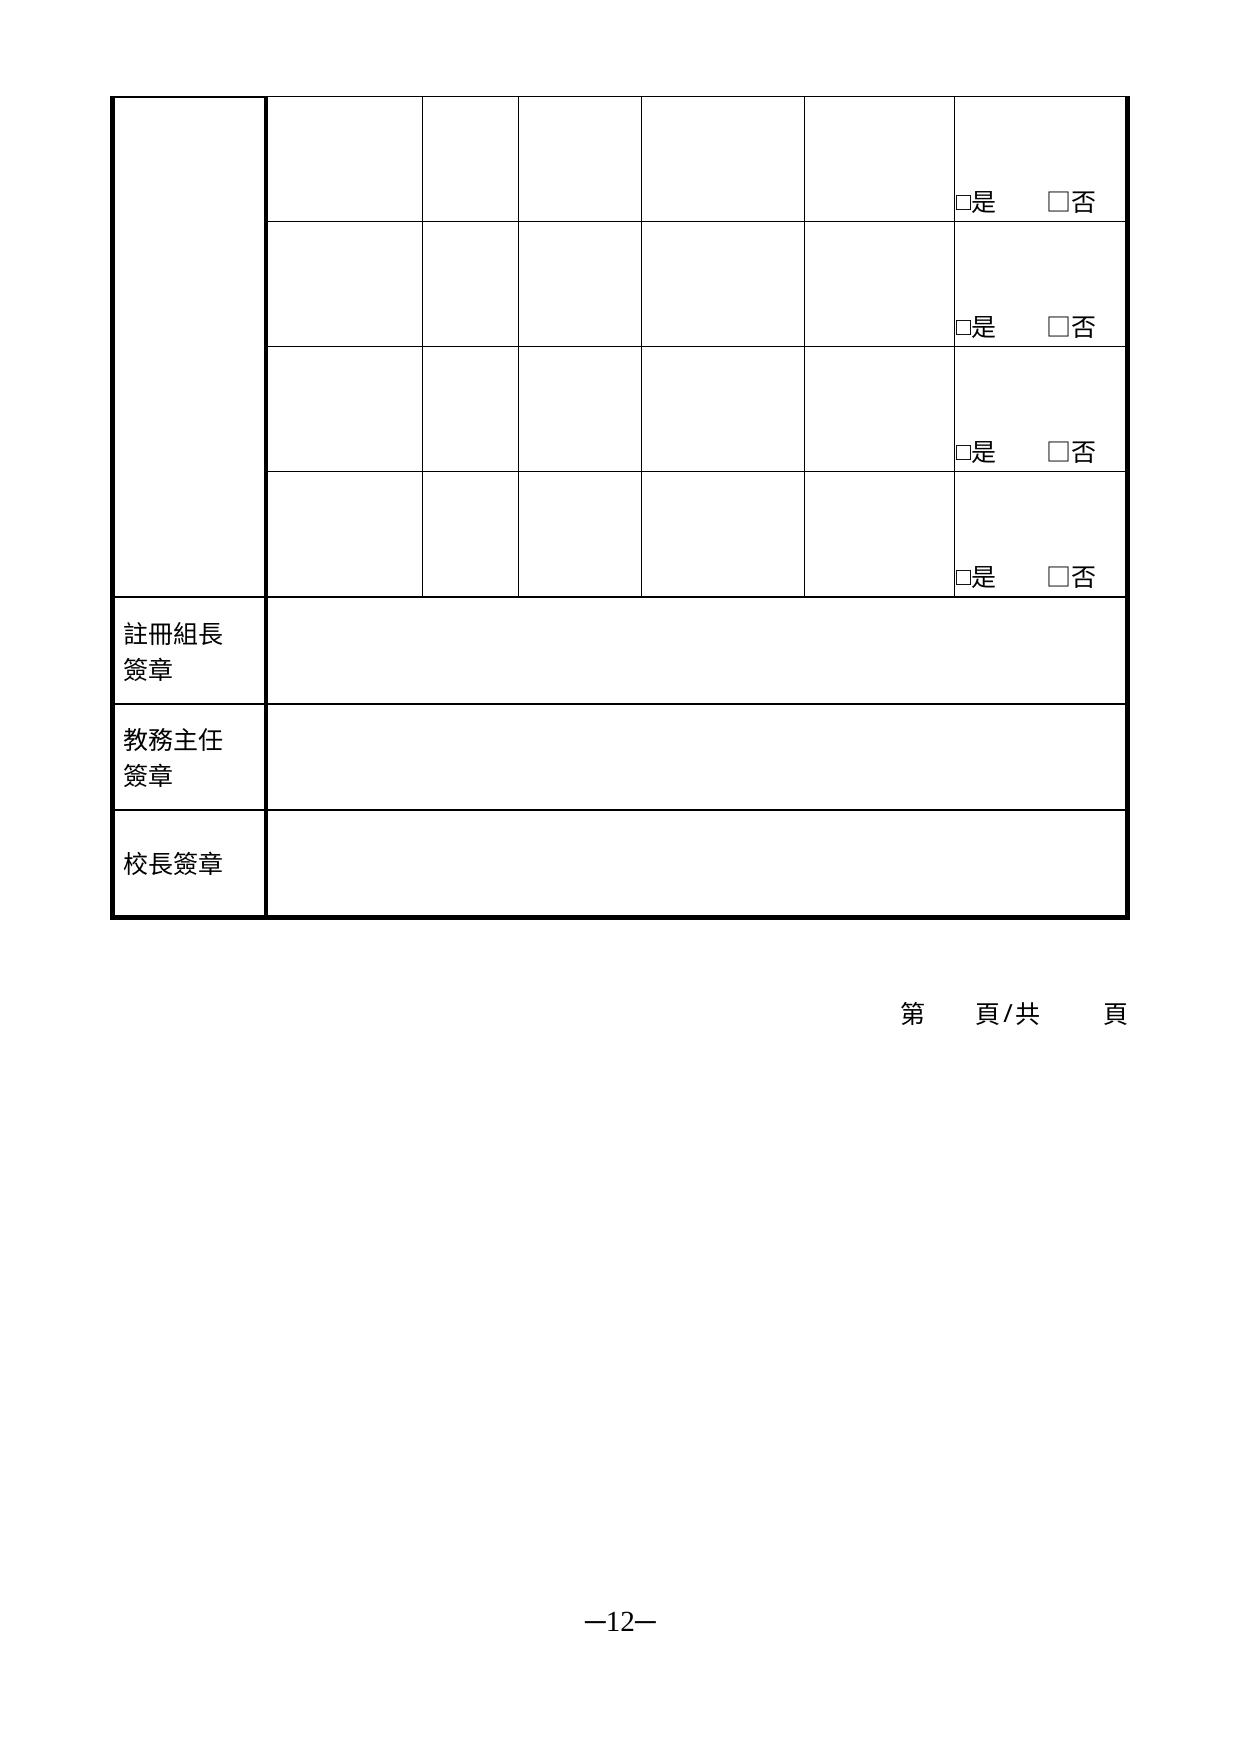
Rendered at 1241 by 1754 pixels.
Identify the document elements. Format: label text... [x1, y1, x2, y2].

table_cell [642, 222, 804, 346]
table_cell [268, 347, 422, 471]
table_cell [268, 472, 422, 596]
table_cell [268, 811, 1125, 915]
table_cell 教務主任 簽章 [115, 705, 264, 809]
table_cell [115, 98, 264, 596]
table_cell [519, 97, 641, 221]
table_cell [642, 472, 804, 596]
table_cell [805, 222, 954, 346]
table_cell □是 □否 [955, 222, 1125, 346]
table_cell [805, 347, 954, 471]
table_cell 註冊組長 簽章 [115, 598, 264, 703]
table_cell [268, 97, 422, 221]
table_cell [423, 222, 518, 346]
table_cell [268, 598, 1125, 703]
table_cell [519, 222, 641, 346]
table_cell [519, 472, 641, 596]
table_cell [519, 347, 641, 471]
table_cell [423, 472, 518, 596]
table_cell [268, 222, 422, 346]
text 第 頁/共 頁 [112, 971, 1128, 1034]
table_cell [642, 97, 804, 221]
table_cell □是 □否 [955, 347, 1125, 471]
table_cell □是 □否 [955, 472, 1125, 596]
table_cell [642, 347, 804, 471]
table_cell [805, 472, 954, 596]
table_cell [805, 97, 954, 221]
table_cell [423, 347, 518, 471]
table_cell 校長簽章 [115, 811, 264, 915]
table_cell □是 □否 [955, 97, 1125, 221]
table_cell [423, 97, 518, 221]
table_cell [268, 705, 1125, 809]
